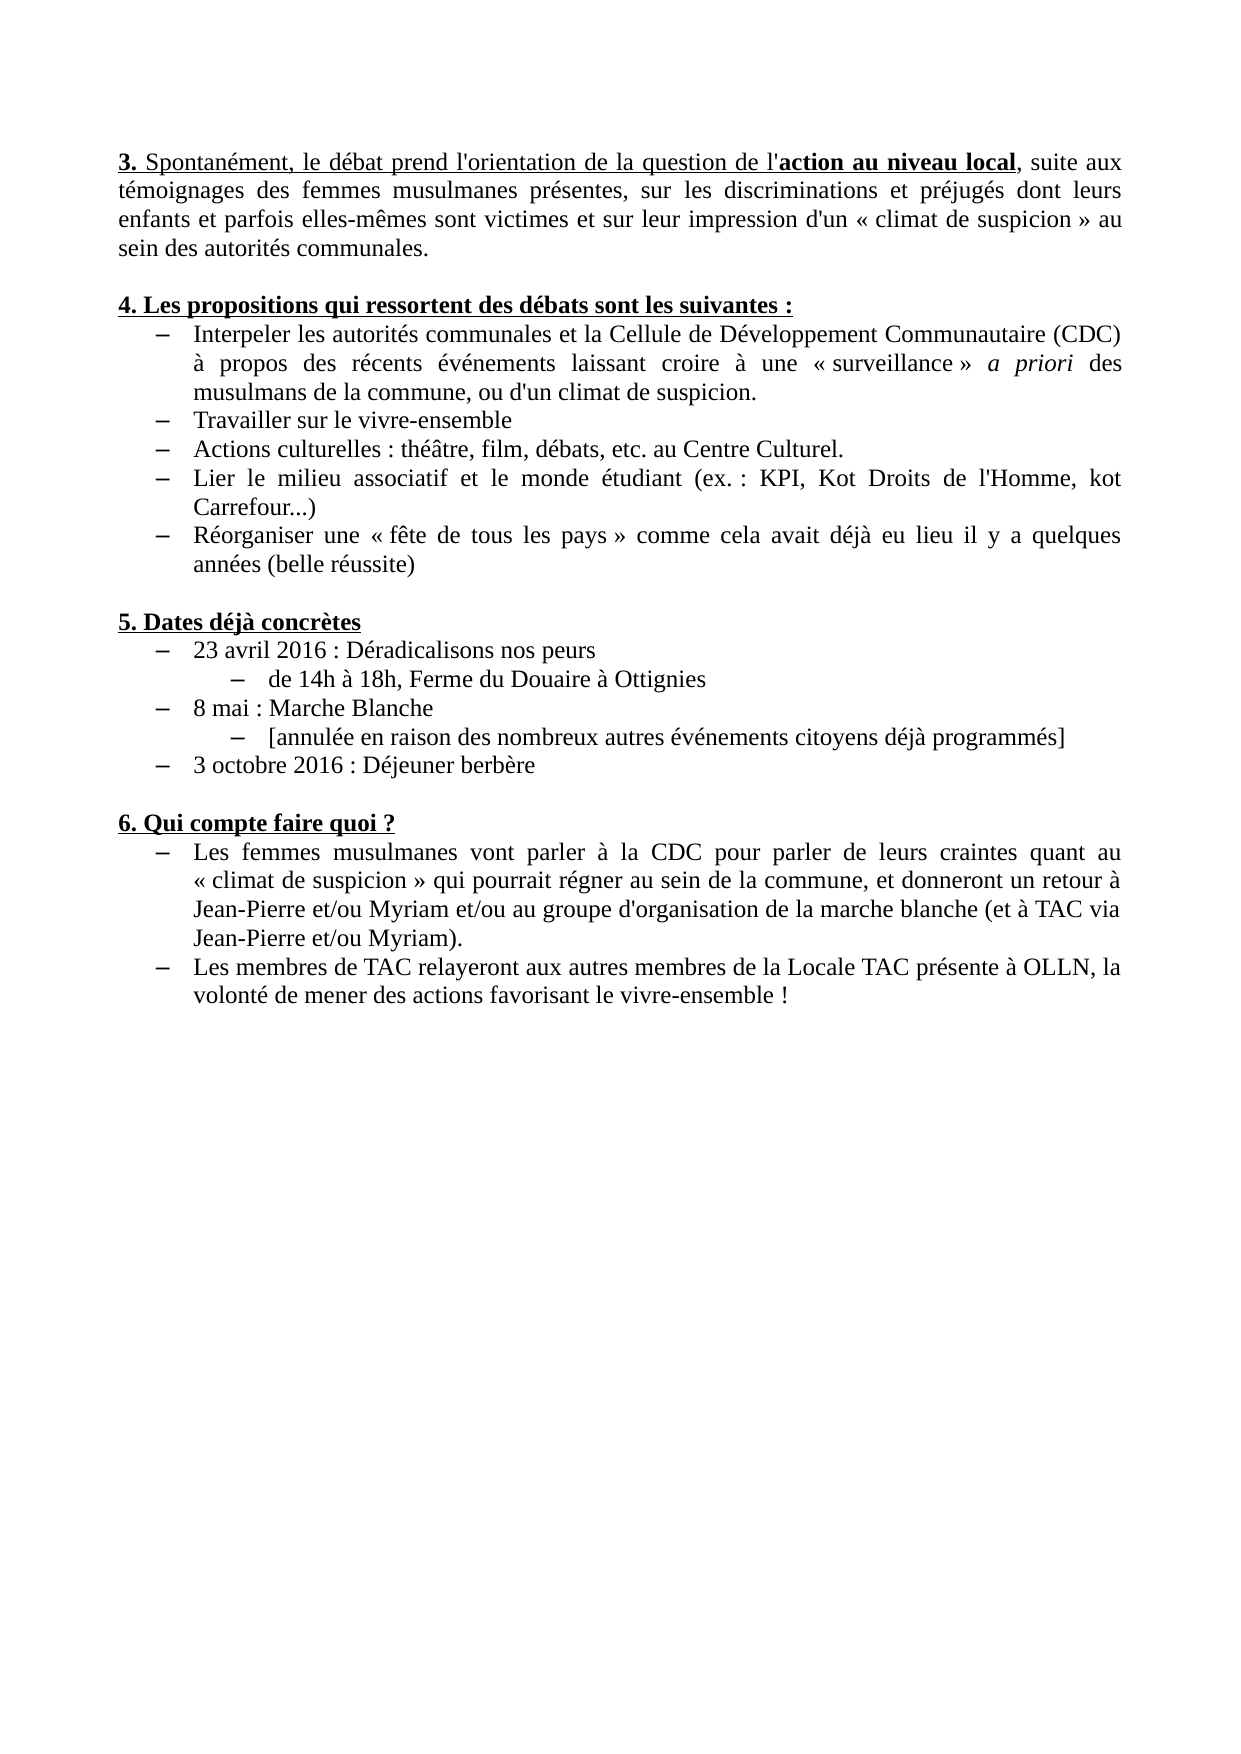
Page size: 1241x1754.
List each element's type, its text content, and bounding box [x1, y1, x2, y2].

text 4. Les propositions qui ressortent des débats sont les suivantes : [118, 291, 1122, 319]
list [annulée en raison des nombreux autres événements citoyens déjà programmés] [231, 722, 1122, 751]
list Interpeler les autorités communales et la Cellule de Développement Communautaire (CDC) à propos des récents événements laissant croire à une « surveillance » a priori des musulmans de la commune, ou d'un climat de suspicion. [156, 319, 1122, 406]
list Réorganiser une « fête de tous les pays » comme cela avait déjà eu lieu il y a quelques années (belle réussite) [156, 521, 1122, 578]
list de 14h à 18h, Ferme du Douaire à Ottignies [231, 664, 1122, 693]
list 8 mai : Marche Blanche [156, 693, 1122, 722]
list 3 octobre 2016 : Déjeuner berbère [156, 751, 1122, 779]
list Les membres de TAC relayeront aux autres membres de la Locale TAC présente à OLLN, la volonté de mener des actions favorisant le vivre-ensemble ! [156, 952, 1122, 1009]
list Les femmes musulmanes vont parler à la CDC pour parler de leurs craintes quant au « climat de suspicion » qui pourrait régner au sein de la commune, et donneront un retour à Jean-Pierre et/ou Myriam et/ou au groupe d'organisation de la marche blanche (et à TAC via Jean-Pierre et/ou Myriam). [156, 837, 1122, 952]
text 5. Dates déjà concrètes [118, 607, 1122, 636]
list Lier le milieu associatif et le monde étudiant (ex. : KPI, Kot Droits de l'Homme, kot Carrefour...) [156, 463, 1122, 521]
list Travailler sur le vivre-ensemble [156, 406, 1122, 434]
list 23 avril 2016 : Déradicalisons nos peurs [156, 636, 1122, 664]
text 3. Spontanément, le débat prend l'orientation de la question de l'action au niveau local, suite aux témoignages des femmes musulmanes présentes, sur les discriminations et préjugés dont leurs enfants et parfois elles-mêmes sont victimes et sur leur impression d'un « climat de suspicion » au sein des autorités communales. [118, 147, 1122, 262]
list Actions culturelles : théâtre, film, débats, etc. au Centre Culturel. [156, 434, 1122, 463]
text 6. Qui compte faire quoi ? [118, 808, 1122, 837]
